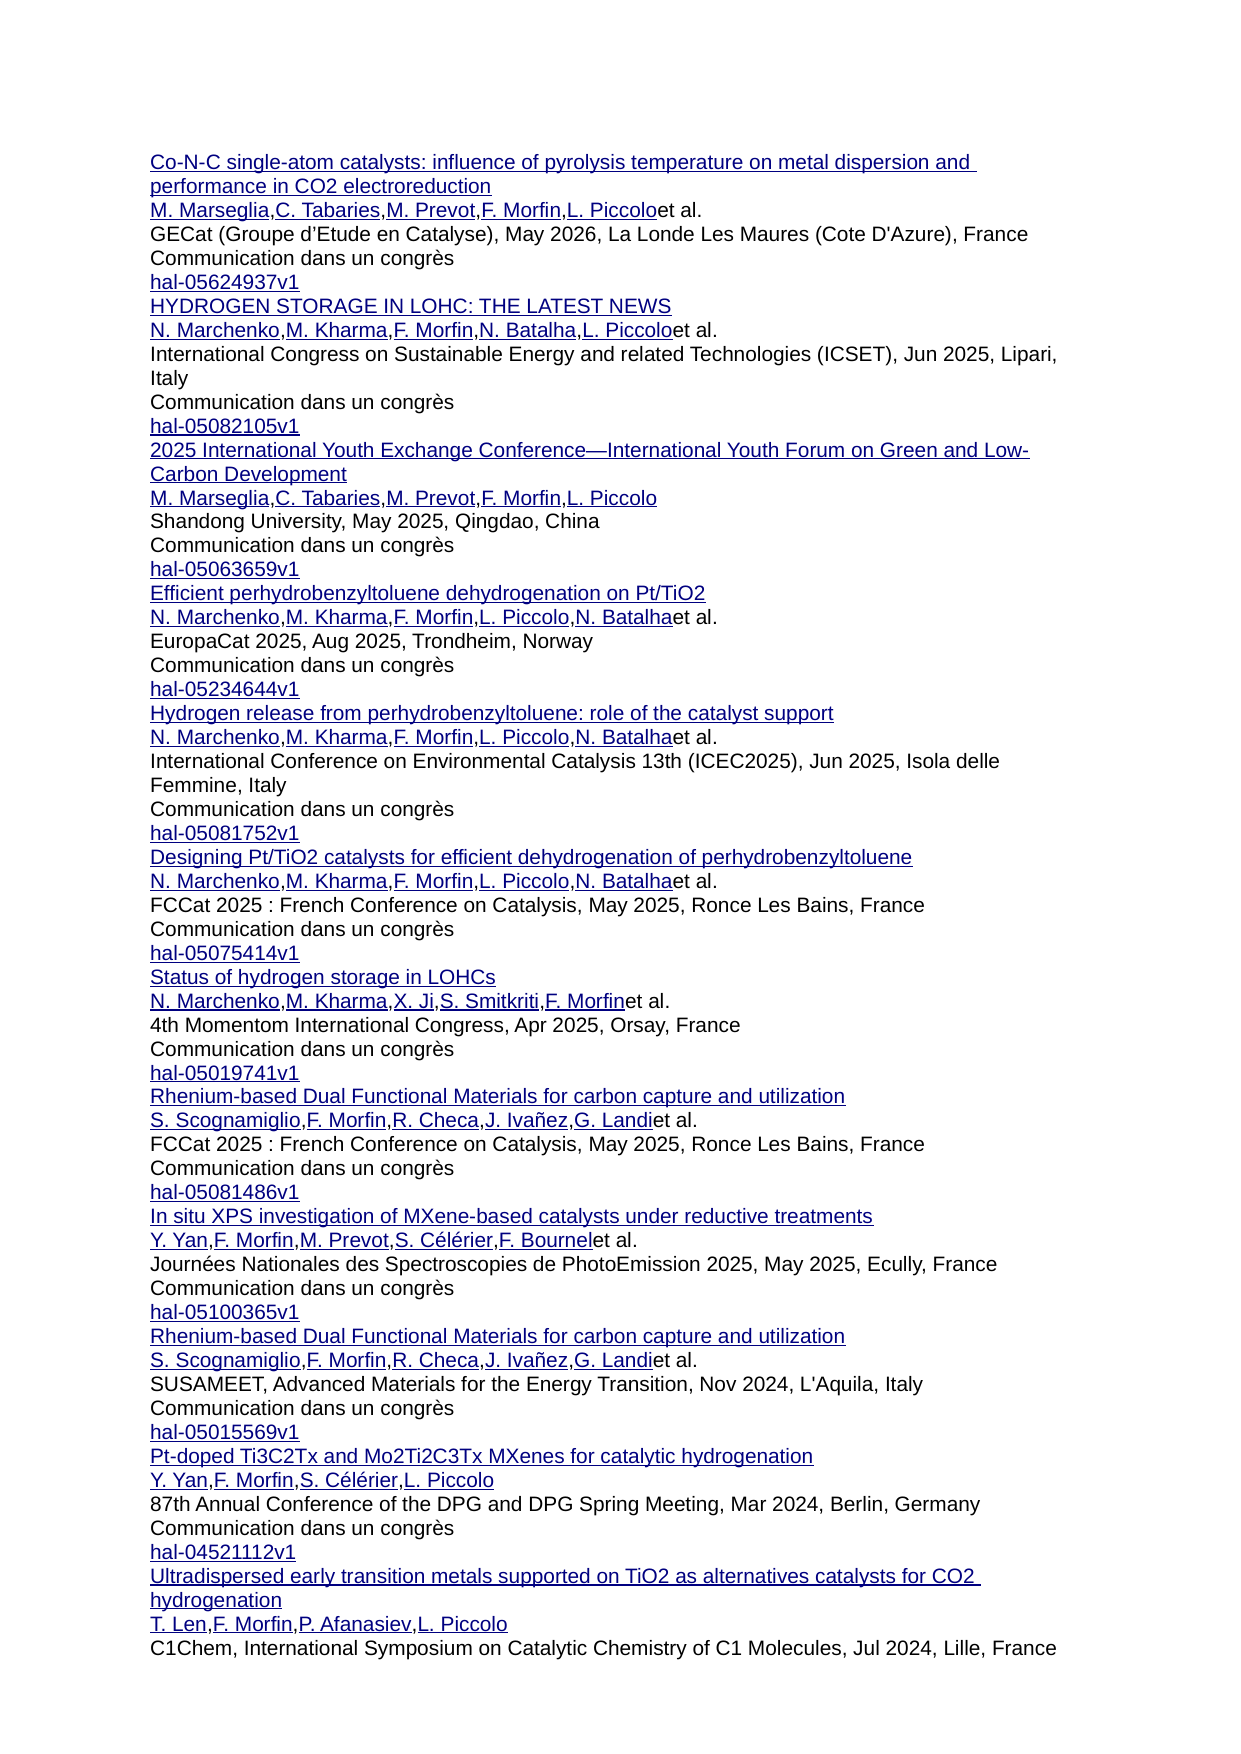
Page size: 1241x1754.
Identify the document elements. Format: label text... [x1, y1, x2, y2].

table_cell 2025 International Youth Exchange Conference—International Youth Forum on Green and Low-Carbon Development M. Marseglia,C. Tabaries,M. Prevot,F. Morfin,L. Piccolo Shandong University, May 2025, Qingdao, China Communication dans un congrès hal-05063659v1 [150, 438, 1090, 581]
table_header Co-N-C single-atom catalysts: influence of pyrolysis temperature on metal dispersion and performance in CO2 electroreduction M. Marseglia,C. Tabaries,M. Prevot,F. Morfin,L. Piccoloet al. GECat (Groupe d’Etude en Catalyse), May 2026, La Londe Les Maures (Cote D'Azure), France Communication dans un congrès hal-05624937v1 [150, 150, 1090, 294]
table_cell Efficient perhydrobenzyltoluene dehydrogenation on Pt/TiO2 N. Marchenko,M. Kharma,F. Morfin,L. Piccolo,N. Batalhaet al. EuropaCat 2025, Aug 2025, Trondheim, Norway Communication dans un congrès hal-05234644v1 [150, 581, 1090, 701]
table_cell Status of hydrogen storage in LOHCs N. Marchenko,M. Kharma,X. Ji,S. Smitkriti,F. Morfinet al. 4th Momentom International Congress, Apr 2025, Orsay, France Communication dans un congrès hal-05019741v1 [150, 965, 1090, 1084]
table_cell Pt-doped Ti3C2Tx and Mo2Ti2C3Tx MXenes for catalytic hydrogenation Y. Yan,F. Morfin,S. Célérier,L. Piccolo 87th Annual Conference of the DPG and DPG Spring Meeting, Mar 2024, Berlin, Germany Communication dans un congrès hal-04521112v1 [150, 1444, 1090, 1563]
table_cell Hydrogen release from perhydrobenzyltoluene: role of the catalyst support N. Marchenko,M. Kharma,F. Morfin,L. Piccolo,N. Batalhaet al. International Conference on Environmental Catalysis 13th (ICEC2025), Jun 2025, Isola delle Femmine, Italy Communication dans un congrès hal-05081752v1 [150, 701, 1090, 845]
table_cell Rhenium-based Dual Functional Materials for carbon capture and utilization S. Scognamiglio,F. Morfin,R. Checa,J. Ivañez,G. Landiet al. SUSAMEET, Advanced Materials for the Energy Transition, Nov 2024, L'Aquila, Italy Communication dans un congrès hal-05015569v1 [150, 1324, 1090, 1444]
table_cell HYDROGEN STORAGE IN LOHC: THE LATEST NEWS N. Marchenko,M. Kharma,F. Morfin,N. Batalha,L. Piccoloet al. International Congress on Sustainable Energy and related Technologies (ICSET), Jun 2025, Lipari, Italy Communication dans un congrès hal-05082105v1 [150, 294, 1090, 437]
table_cell Rhenium-based Dual Functional Materials for carbon capture and utilization S. Scognamiglio,F. Morfin,R. Checa,J. Ivañez,G. Landiet al. FCCat 2025 : French Conference on Catalysis, May 2025, Ronce Les Bains, France Communication dans un congrès hal-05081486v1 [150, 1084, 1090, 1204]
table_cell In situ XPS investigation of MXene-based catalysts under reductive treatments Y. Yan,F. Morfin,M. Prevot,S. Célérier,F. Bournelet al. Journées Nationales des Spectroscopies de PhotoEmission 2025, May 2025, Ecully, France Communication dans un congrès hal-05100365v1 [150, 1204, 1090, 1324]
table_cell Ultradispersed early transition metals supported on TiO2 as alternatives catalysts for CO2 hydrogenation T. Len,F. Morfin,P. Afanasiev,L. Piccolo C1Chem, International Symposium on Catalytic Chemistry of C1 Molecules, Jul 2024, Lille, France [150, 1564, 1090, 1659]
table_cell Designing Pt/TiO2 catalysts for efficient dehydrogenation of perhydrobenzyltoluene N. Marchenko,M. Kharma,F. Morfin,L. Piccolo,N. Batalhaet al. FCCat 2025 : French Conference on Catalysis, May 2025, Ronce Les Bains, France Communication dans un congrès hal-05075414v1 [150, 845, 1090, 964]
